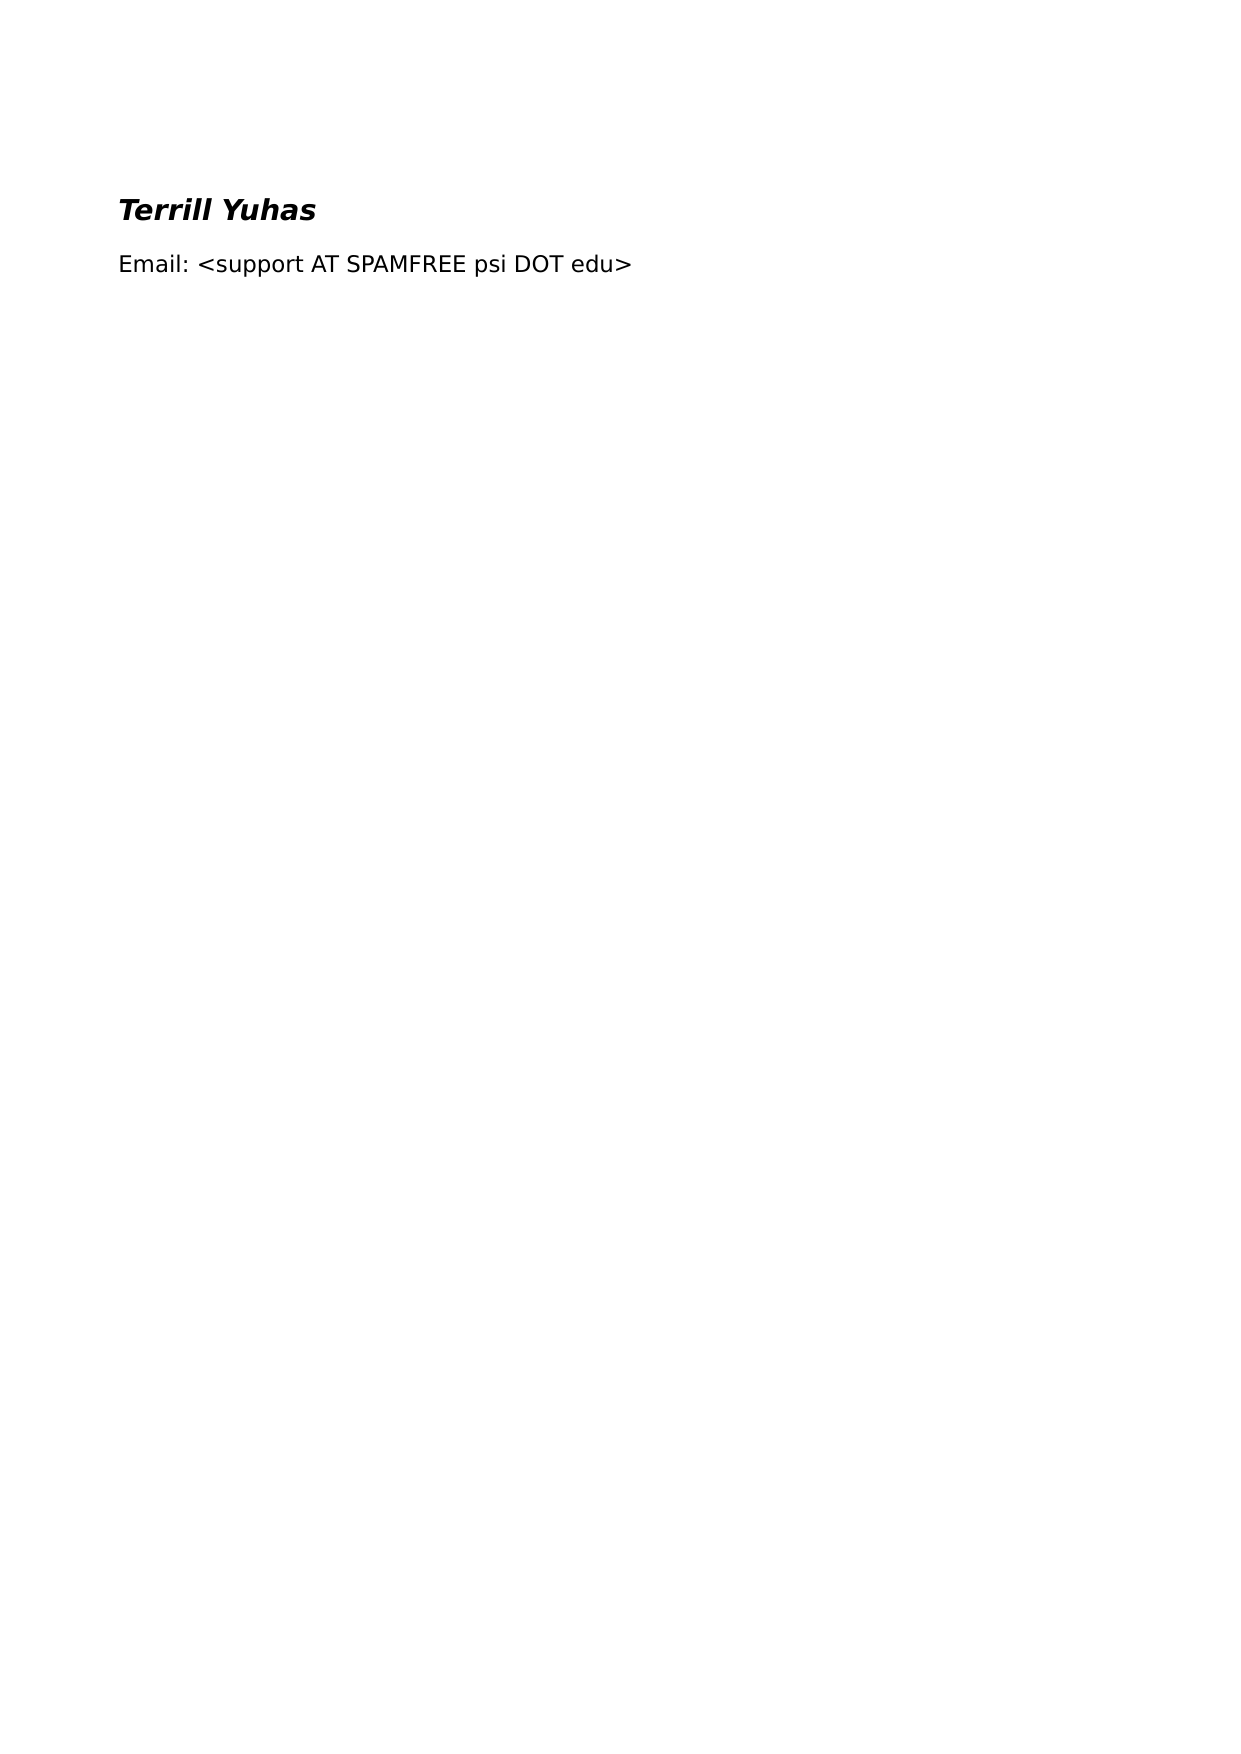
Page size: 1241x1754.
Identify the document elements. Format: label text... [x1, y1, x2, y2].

subtitle Terrill Yuhas [118, 193, 1122, 227]
text Email: <support AT SPAMFREE psi DOT edu> [118, 251, 1122, 278]
